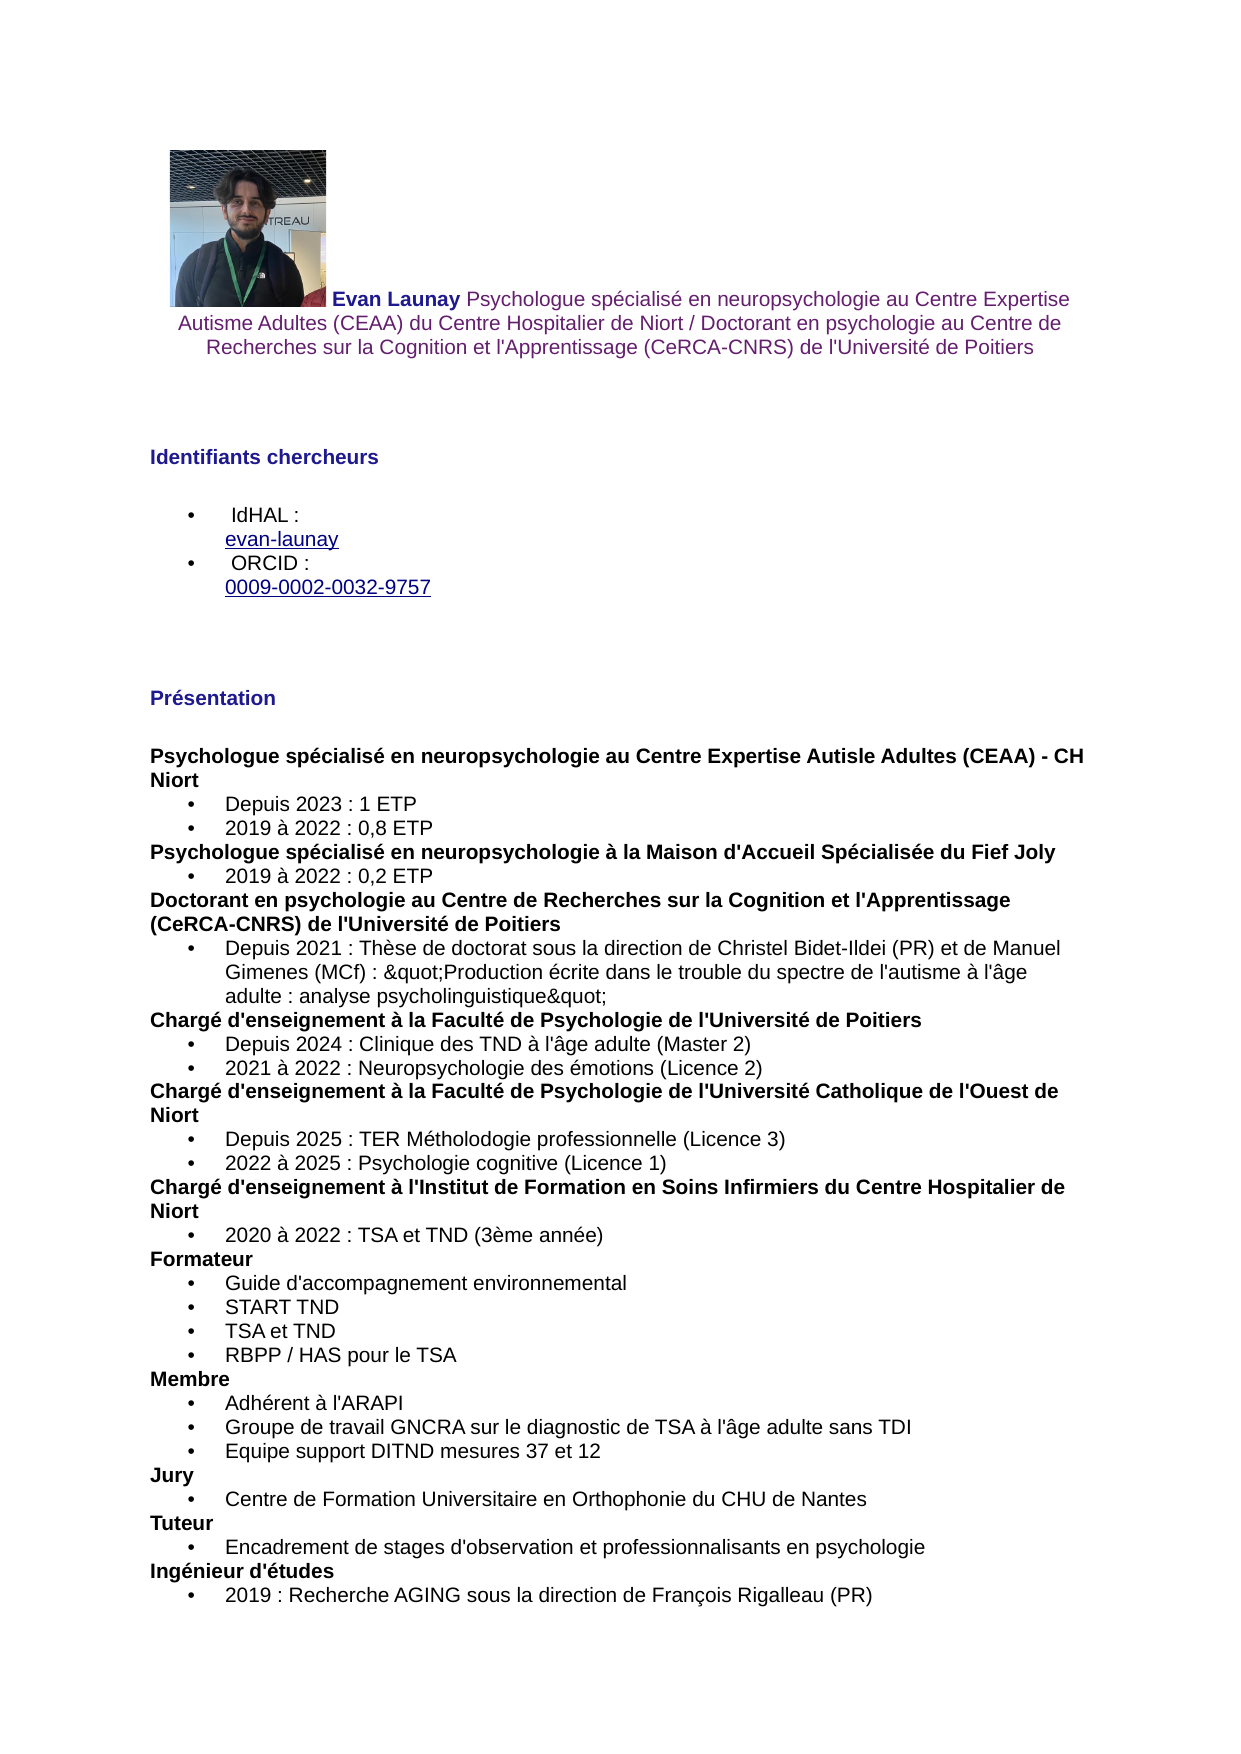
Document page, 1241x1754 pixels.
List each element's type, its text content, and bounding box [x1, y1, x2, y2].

text Chargé d'enseignement à la Faculté de Psychologie de l'Université de Poitiers [150, 1007, 1090, 1031]
list Depuis 2025 : TER Métholodogie professionnelle (Licence 3) [187, 1127, 1090, 1151]
list TSA et TND [187, 1319, 1090, 1343]
list Depuis 2021 : Thèse de doctorat sous la direction de Christel Bidet-Ildei (PR) et de Manuel Gimenes (MCf) : &quot;Production écrite dans le trouble du spectre de l'autisme à l'âge adulte : analyse psycholinguistique&quot; [187, 936, 1090, 1007]
text Chargé d'enseignement à la Faculté de Psychologie de l'Université Catholique de l'Ouest de Niort [150, 1079, 1090, 1127]
list Centre de Formation Universitaire en Orthophonie du CHU de Nantes [187, 1487, 1090, 1511]
picture [169, 150, 327, 307]
list Equipe support DITND mesures 37 et 12 [187, 1439, 1090, 1463]
list 2019 : Recherche AGING sous la direction de François Rigalleau (PR) [187, 1582, 1090, 1606]
text Formateur [150, 1247, 1090, 1271]
text Membre [150, 1367, 1090, 1391]
list 2020 à 2022 : TSA et TND (3ème année) [187, 1223, 1090, 1247]
list Guide d'accompagnement environnemental [187, 1271, 1090, 1295]
list Depuis 2023 : 1 ETP [187, 792, 1090, 816]
subtitle Evan Launay Psychologue spécialisé en neuropsychologie au Centre Expertise Autisme Adultes (CEAA) du Centre Hospitalier de Niort / Doctorant en psychologie au Centre de Recherches sur la Cognition et l'Apprentissage (CeRCA-CNRS) de l'Université de Poitiers [150, 150, 1090, 358]
list 2019 à 2022 : 0,2 ETP [187, 864, 1090, 888]
list ORCID : [187, 551, 1090, 575]
list RBPP / HAS pour le TSA [187, 1343, 1090, 1367]
text Psychologue spécialisé en neuropsychologie au Centre Expertise Autisle Adultes (CEAA) - CH Niort [150, 744, 1090, 792]
list IdHAL : [187, 503, 1090, 527]
text Doctorant en psychologie au Centre de Recherches sur la Cognition et l'Apprentissage (CeRCA-CNRS) de l'Université de Poitiers [150, 888, 1090, 936]
list Groupe de travail GNCRA sur le diagnostic de TSA à l'âge adulte sans TDI [187, 1415, 1090, 1439]
list 0009-0002-0032-9757 [187, 575, 1090, 599]
subtitle Identifiants chercheurs [150, 445, 1090, 469]
text Ingénieur d'études [150, 1558, 1090, 1582]
list START TND [187, 1295, 1090, 1319]
list Encadrement de stages d'observation et professionnalisants en psychologie [187, 1534, 1090, 1558]
subtitle Présentation [150, 686, 1090, 709]
list 2019 à 2022 : 0,8 ETP [187, 816, 1090, 840]
text Psychologue spécialisé en neuropsychologie à la Maison d'Accueil Spécialisée du Fief Joly [150, 840, 1090, 864]
list evan-launay [187, 527, 1090, 551]
text Chargé d'enseignement à l'Institut de Formation en Soins Infirmiers du Centre Hospitalier de Niort [150, 1175, 1090, 1223]
list 2021 à 2022 : Neuropsychologie des émotions (Licence 2) [187, 1055, 1090, 1079]
list Depuis 2024 : Clinique des TND à l'âge adulte (Master 2) [187, 1031, 1090, 1055]
text Tuteur [150, 1511, 1090, 1534]
list 2022 à 2025 : Psychologie cognitive (Licence 1) [187, 1151, 1090, 1175]
list Adhérent à l'ARAPI [187, 1391, 1090, 1415]
text Jury [150, 1463, 1090, 1487]
